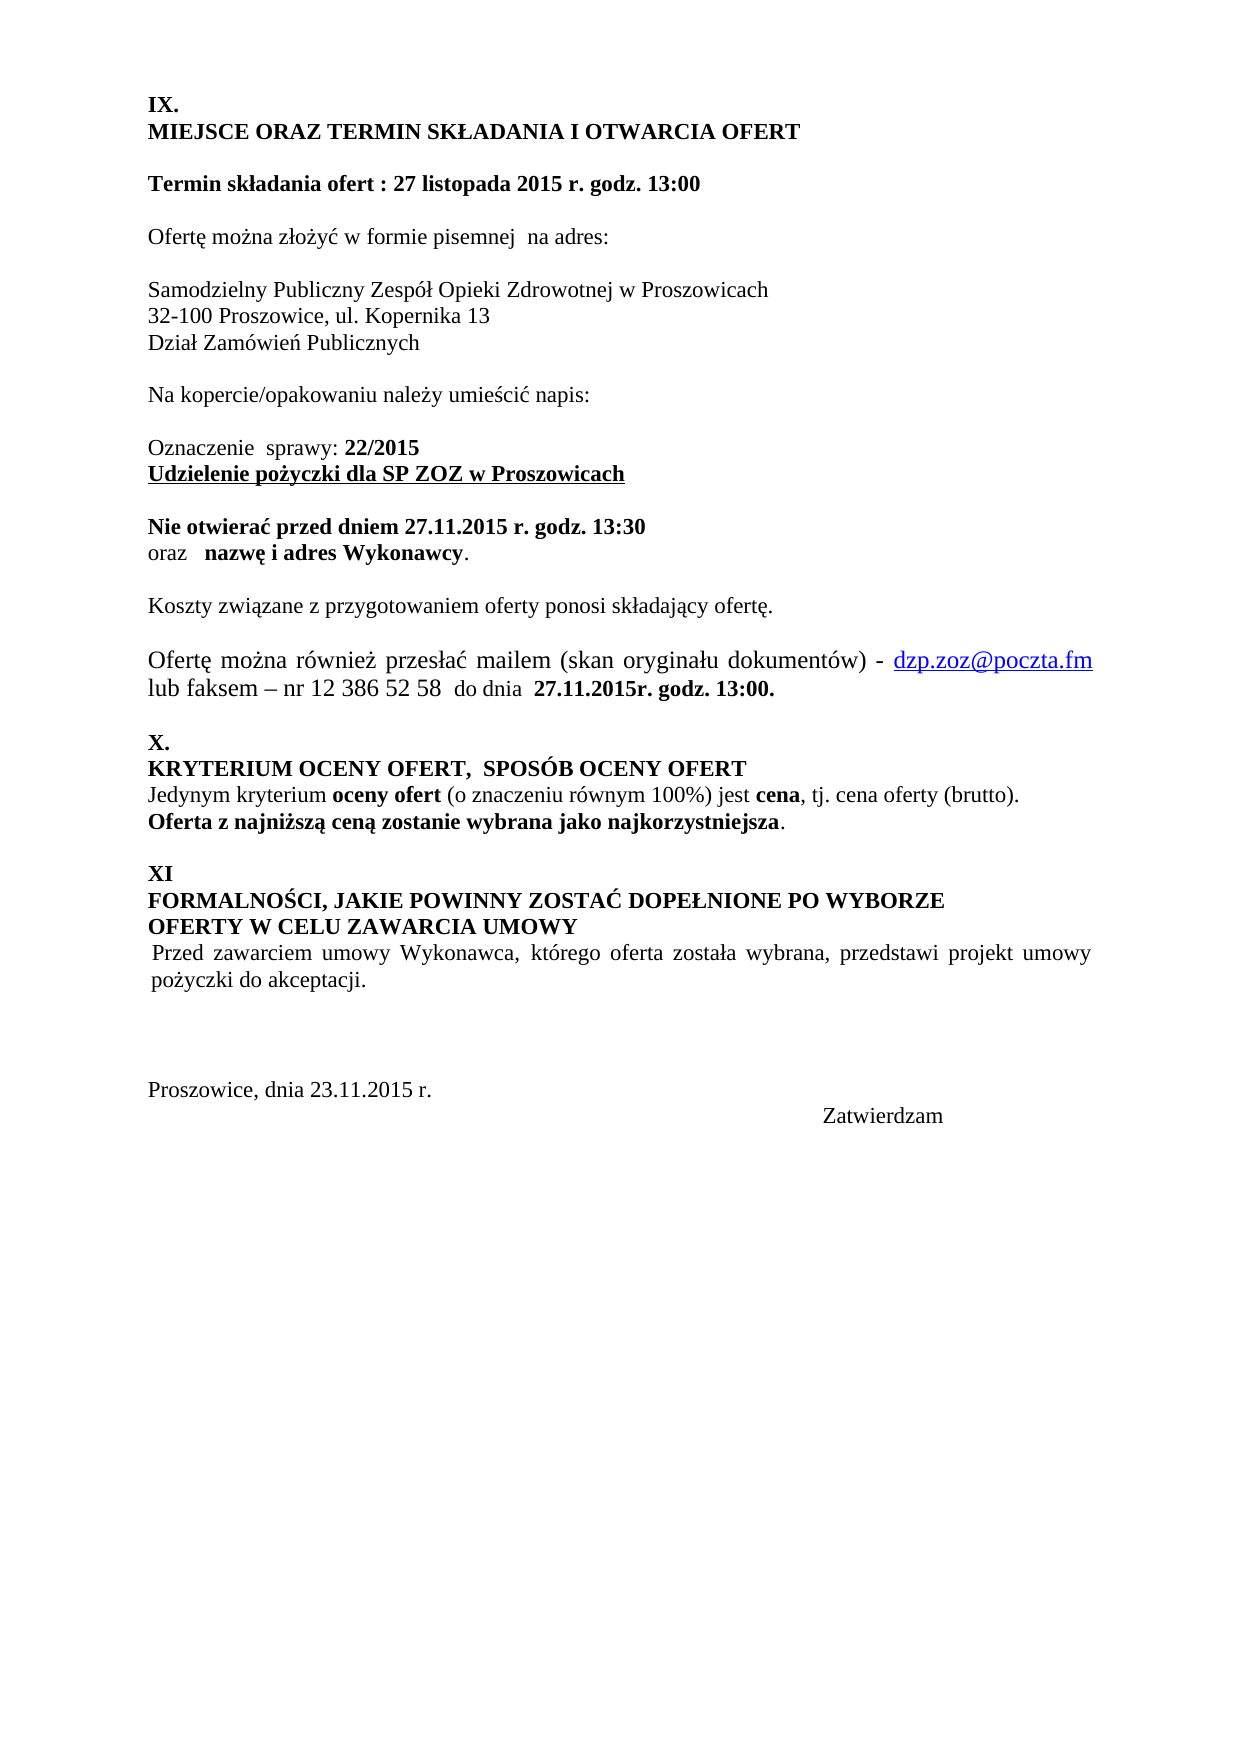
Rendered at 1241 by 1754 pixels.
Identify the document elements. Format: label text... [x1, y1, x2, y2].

text MIEJSCE ORAZ TERMIN SKŁADANIA I OTWARCIA OFERT [148, 118, 1092, 144]
text X. [148, 729, 1092, 755]
text Ofertę można również przesłać mailem (skan oryginału dokumentów) - dzp.zoz@poczta.fm lub faksem – nr 12 386 52 58 do dnia 27.11.2015r. godz. 13:00. [148, 645, 1092, 702]
text Dział Zamówień Publicznych [148, 328, 1092, 355]
text Przed zawarciem umowy Wykonawca, którego oferta została wybrana, przedstawi projekt umowy pożyczki do akceptacji. [114, 939, 1092, 992]
text FORMALNOŚCI, JAKIE POWINNY ZOSTAĆ DOPEŁNIONE PO WYBORZE [148, 887, 1092, 913]
text Proszowice, dnia 23.11.2015 r. [148, 1076, 1092, 1102]
text Ofertę można złożyć w formie pisemnej na adres: [148, 223, 1092, 249]
text Nie otwierać przed dniem 27.11.2015 r. godz. 13:30 [148, 513, 1092, 539]
text IX. [148, 91, 1092, 118]
text Jedynym kryterium oceny ofert (o znaczeniu równym 100%) jest cena, tj. cena oferty (brutto). [148, 781, 1092, 808]
text Na kopercie/opakowaniu należy umieścić napis: [148, 381, 1092, 408]
text Koszty związane z przygotowaniem oferty ponosi składający ofertę. [148, 592, 1092, 618]
text oraz nazwę i adres Wykonawcy. [148, 539, 1092, 566]
text Udzielenie pożyczki dla SP ZOZ w Proszowicach [148, 460, 1092, 487]
text Zatwierdzam [148, 1102, 1092, 1129]
text XI [148, 860, 1092, 887]
text OFERTY W CELU ZAWARCIA UMOWY [148, 913, 1092, 939]
text 32-100 Proszowice, ul. Kopernika 13 [148, 302, 1092, 328]
text Oferta z najniższą ceną zostanie wybrana jako najkorzystniejsza. [148, 808, 1092, 834]
text KRYTERIUM OCENY OFERT, SPOSÓB OCENY OFERT [148, 755, 1092, 781]
text Samodzielny Publiczny Zespół Opieki Zdrowotnej w Proszowicach [148, 276, 1092, 302]
text Termin składania ofert : 27 listopada 2015 r. godz. 13:00 [148, 170, 1092, 197]
text Oznaczenie sprawy: 22/2015 [148, 434, 1092, 460]
